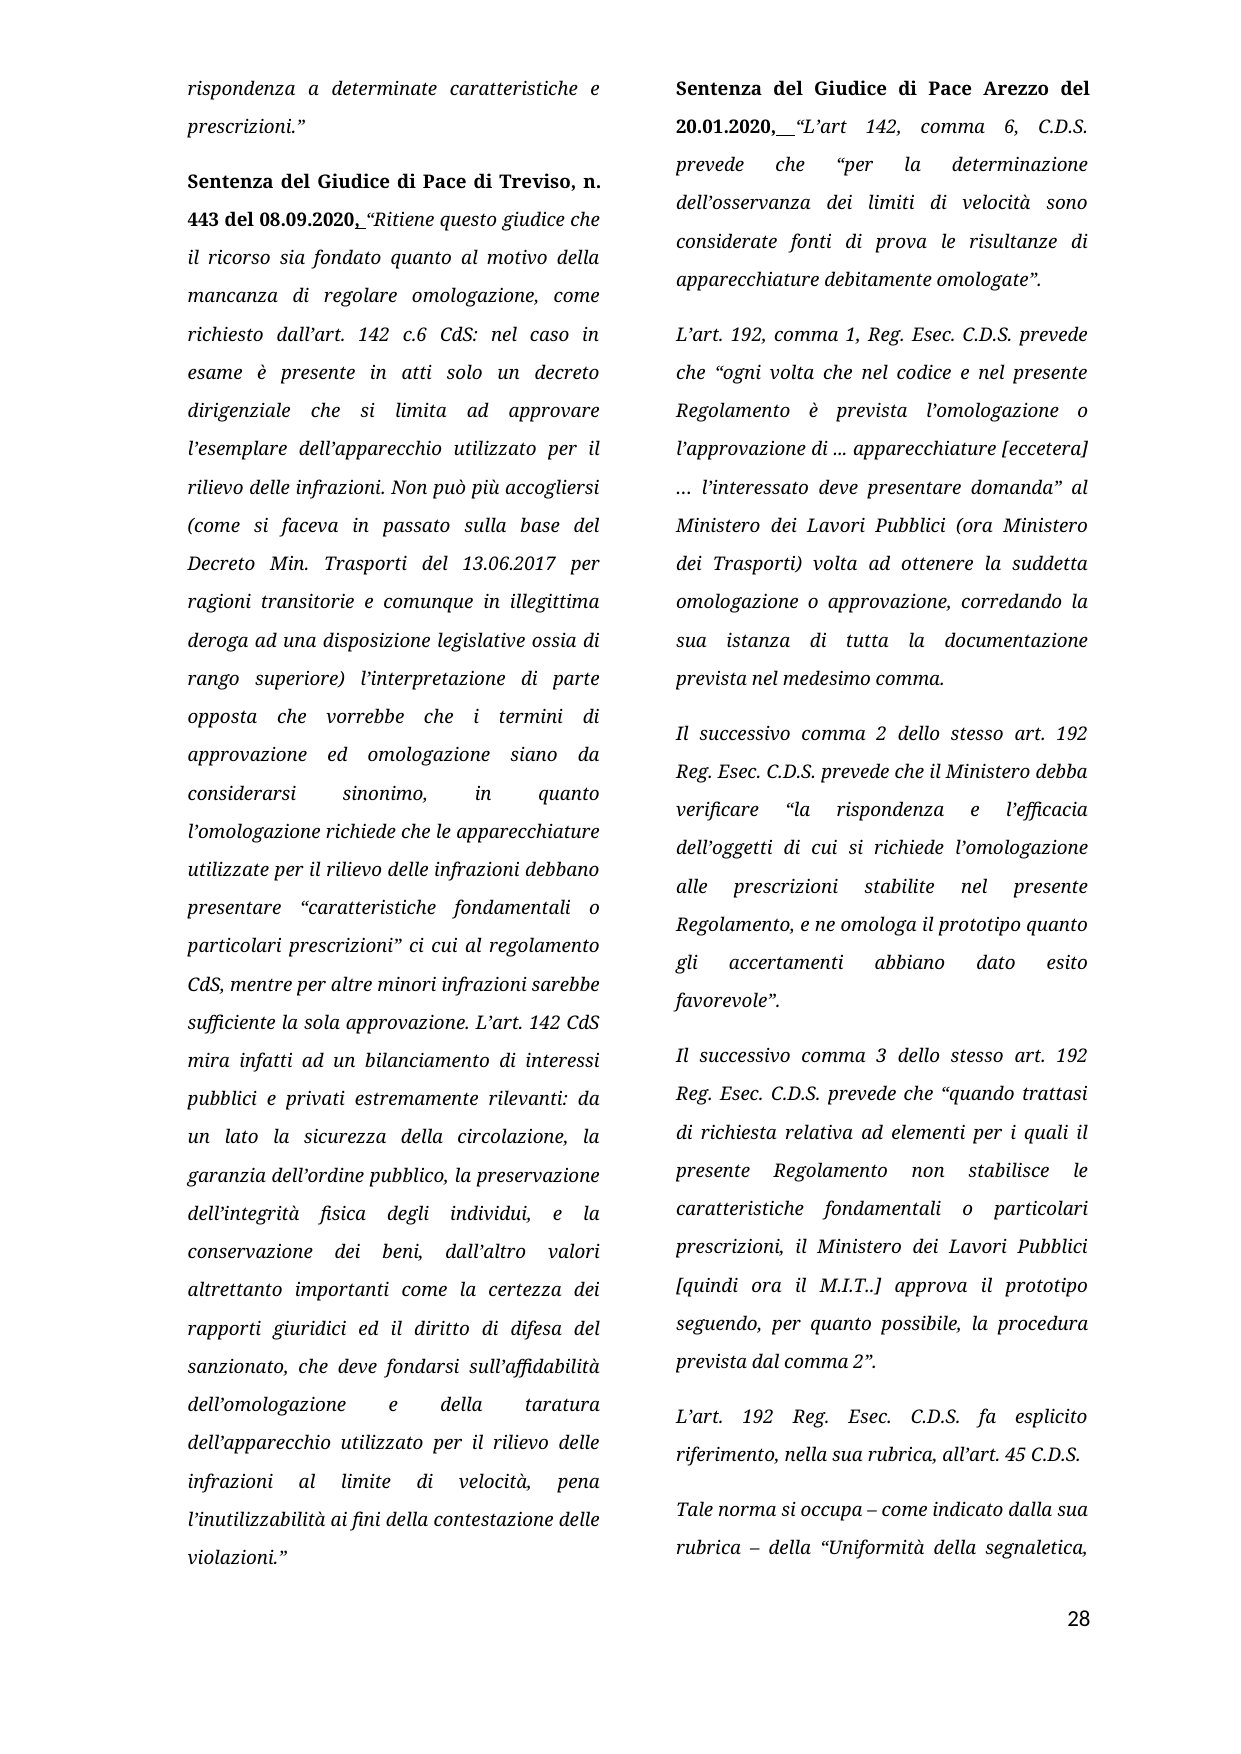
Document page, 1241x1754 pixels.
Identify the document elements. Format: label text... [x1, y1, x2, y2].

text rispondenza a determinate caratteristiche e prescrizioni.” [187, 75, 602, 139]
text Il successivo comma 2 dello stesso art. 192 Reg. Esec. C.D.S. prevede che il Ministero debba verificare “la rispondenza e l’efficacia dell’oggetti di cui si richiede l’omologazione alle prescrizioni stabilite nel presente Regolamento, e ne omologa il prototipo quanto gli accertamenti abbiano dato esito favorevole”. [676, 720, 1090, 1013]
text L’art. 192 Reg. Esec. C.D.S. fa esplicito riferimento, nella sua rubrica, all’art. 45 C.D.S. [676, 1403, 1090, 1467]
text Sentenza del Giudice di Pace di Treviso, n. 443 del 08.09.2020, “Ritiene questo giudice che il ricorso sia fondato quanto al motivo della mancanza di regolare omologazione, come richiesto dall’art. 142 c.6 CdS: nel caso in esame è presente in atti solo un decreto dirigenziale che si limita ad approvare l’esemplare dell’apparecchio utilizzato per il rilievo delle infrazioni. Non può più accogliersi (come si faceva in passato sulla base del Decreto Min. Trasporti del 13.06.2017 per ragioni transitorie e comunque in illegittima deroga ad una disposizione legislative ossia di rango superiore) l’interpretazione di parte opposta che vorrebbe che i termini di approvazione ed omologazione siano da considerarsi sinonimo, in quanto l’omologazione richiede che le apparecchiature utilizzate per il rilievo delle infrazioni debbano presentare “caratteristiche fondamentali o particolari prescrizioni” ci cui al regolamento CdS, mentre per altre minori infrazioni sarebbe sufficiente la sola approvazione. L’art. 142 CdS mira infatti ad un bilanciamento di interessi pubblici e privati estremamente rilevanti: da un lato la sicurezza della circolazione, la garanzia dell’ordine pubblico, la preservazione dell’integrità fisica degli individui, e la conservazione dei beni, dall’altro valori altrettanto importanti come la certezza dei rapporti giuridici ed il diritto di difesa del sanzionato, che deve fondarsi sull’affidabilità dell’omologazione e della taratura dell’apparecchio utilizzato per il rilievo delle infrazioni al limite di velocità, pena l’inutilizzabilità ai fini della contestazione delle violazioni.” [187, 168, 602, 1570]
text Il successivo comma 3 dello stesso art. 192 Reg. Esec. C.D.S. prevede che “quando trattasi di richiesta relativa ad elementi per i quali il presente Regolamento non stabilisce le caratteristiche fondamentali o particolari prescrizioni, il Ministero dei Lavori Pubblici [quindi ora il M.I.T..] approva il prototipo seguendo, per quanto possibile, la procedura prevista dal comma 2”. [676, 1042, 1090, 1374]
text Sentenza del Giudice di Pace Arezzo del 20.01.2020, “L’art 142, comma 6, C.D.S. prevede che “per la determinazione dell’osservanza dei limiti di velocità sono considerate fonti di prova le risultanze di apparecchiature debitamente omologate”. [676, 75, 1090, 292]
text Tale norma si occupa – come indicato dalla sua rubrica – della “Uniformità della segnaletica, [676, 1496, 1090, 1560]
text L’art. 192, comma 1, Reg. Esec. C.D.S. prevede che “ogni volta che nel codice e nel presente Regolamento è prevista l’omologazione o l’approvazione di ... apparecchiature [eccetera] … l’interessato deve presentare domanda” al Ministero dei Lavori Pubblici (ora Ministero dei Trasporti) volta ad ottenere la suddetta omologazione o approvazione, corredando la sua istanza di tutta la documentazione prevista nel medesimo comma. [676, 321, 1090, 691]
